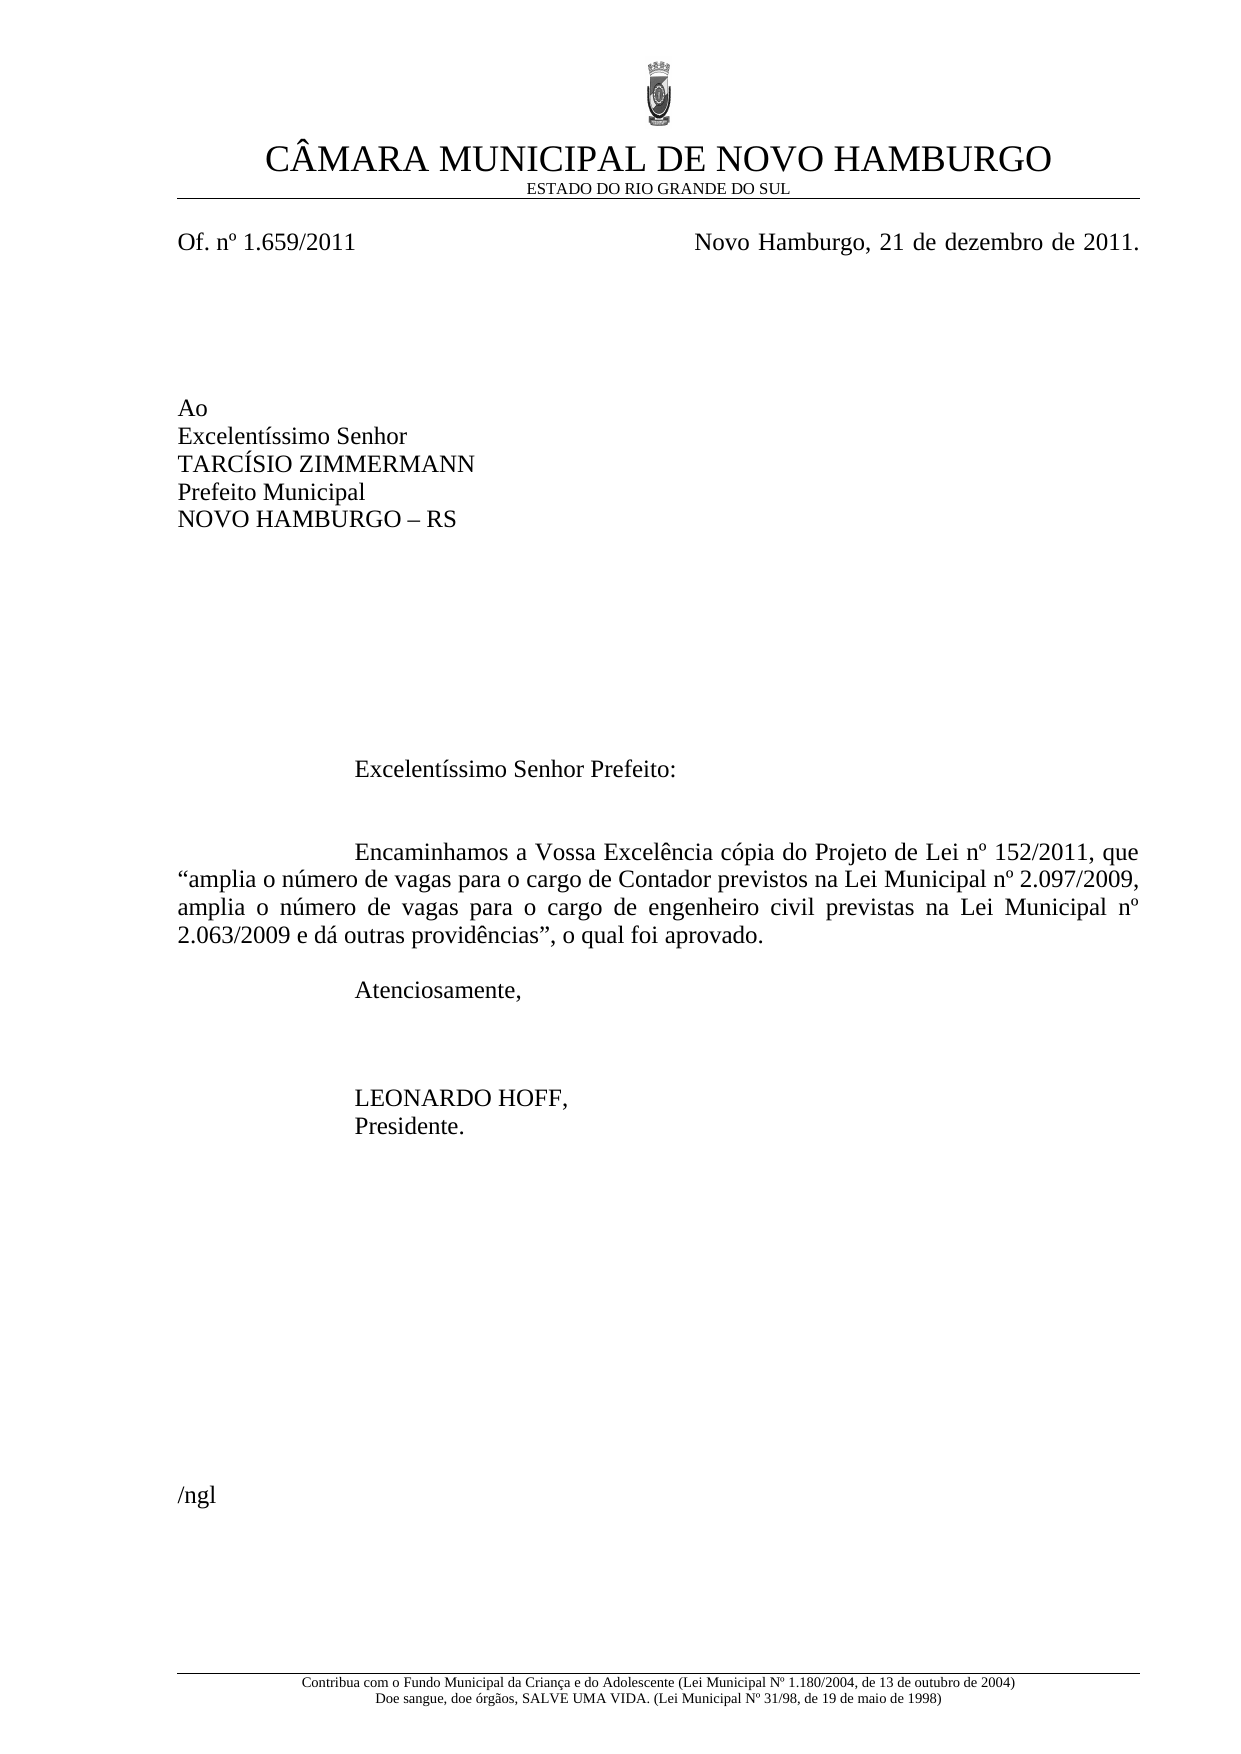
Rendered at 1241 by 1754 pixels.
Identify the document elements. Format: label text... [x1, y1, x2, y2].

text Ao [177, 394, 1140, 422]
text Prefeito Municipal [177, 478, 1140, 505]
text Atenciosamente, [177, 976, 1140, 1004]
text Encaminhamos a Vossa Excelência cópia do Projeto de Lei nº 152/2011, que “amplia o número de vagas para o cargo de Contador previstos na Lei Municipal nº 2.097/2009, amplia o número de vagas para o cargo de engenheiro civil previstas na Lei Municipal nº 2.063/2009 e dá outras providências”, o qual foi aprovado. [177, 838, 1140, 949]
text LEONARDO HOFF, [177, 1084, 1140, 1112]
text Excelentíssimo Senhor Prefeito: [177, 755, 1140, 782]
text Presidente. [177, 1112, 1140, 1140]
subtitle TARCÍSIO ZIMMERMANN [177, 450, 1140, 478]
subtitle Of. nº 1.659/2011 Novo Hamburgo, 21 de dezembro de 2011. [177, 228, 1140, 284]
text /ngl [177, 1481, 1140, 1509]
text NOVO HAMBURGO – RS [177, 505, 1140, 533]
text Excelentíssimo Senhor [177, 422, 1140, 450]
